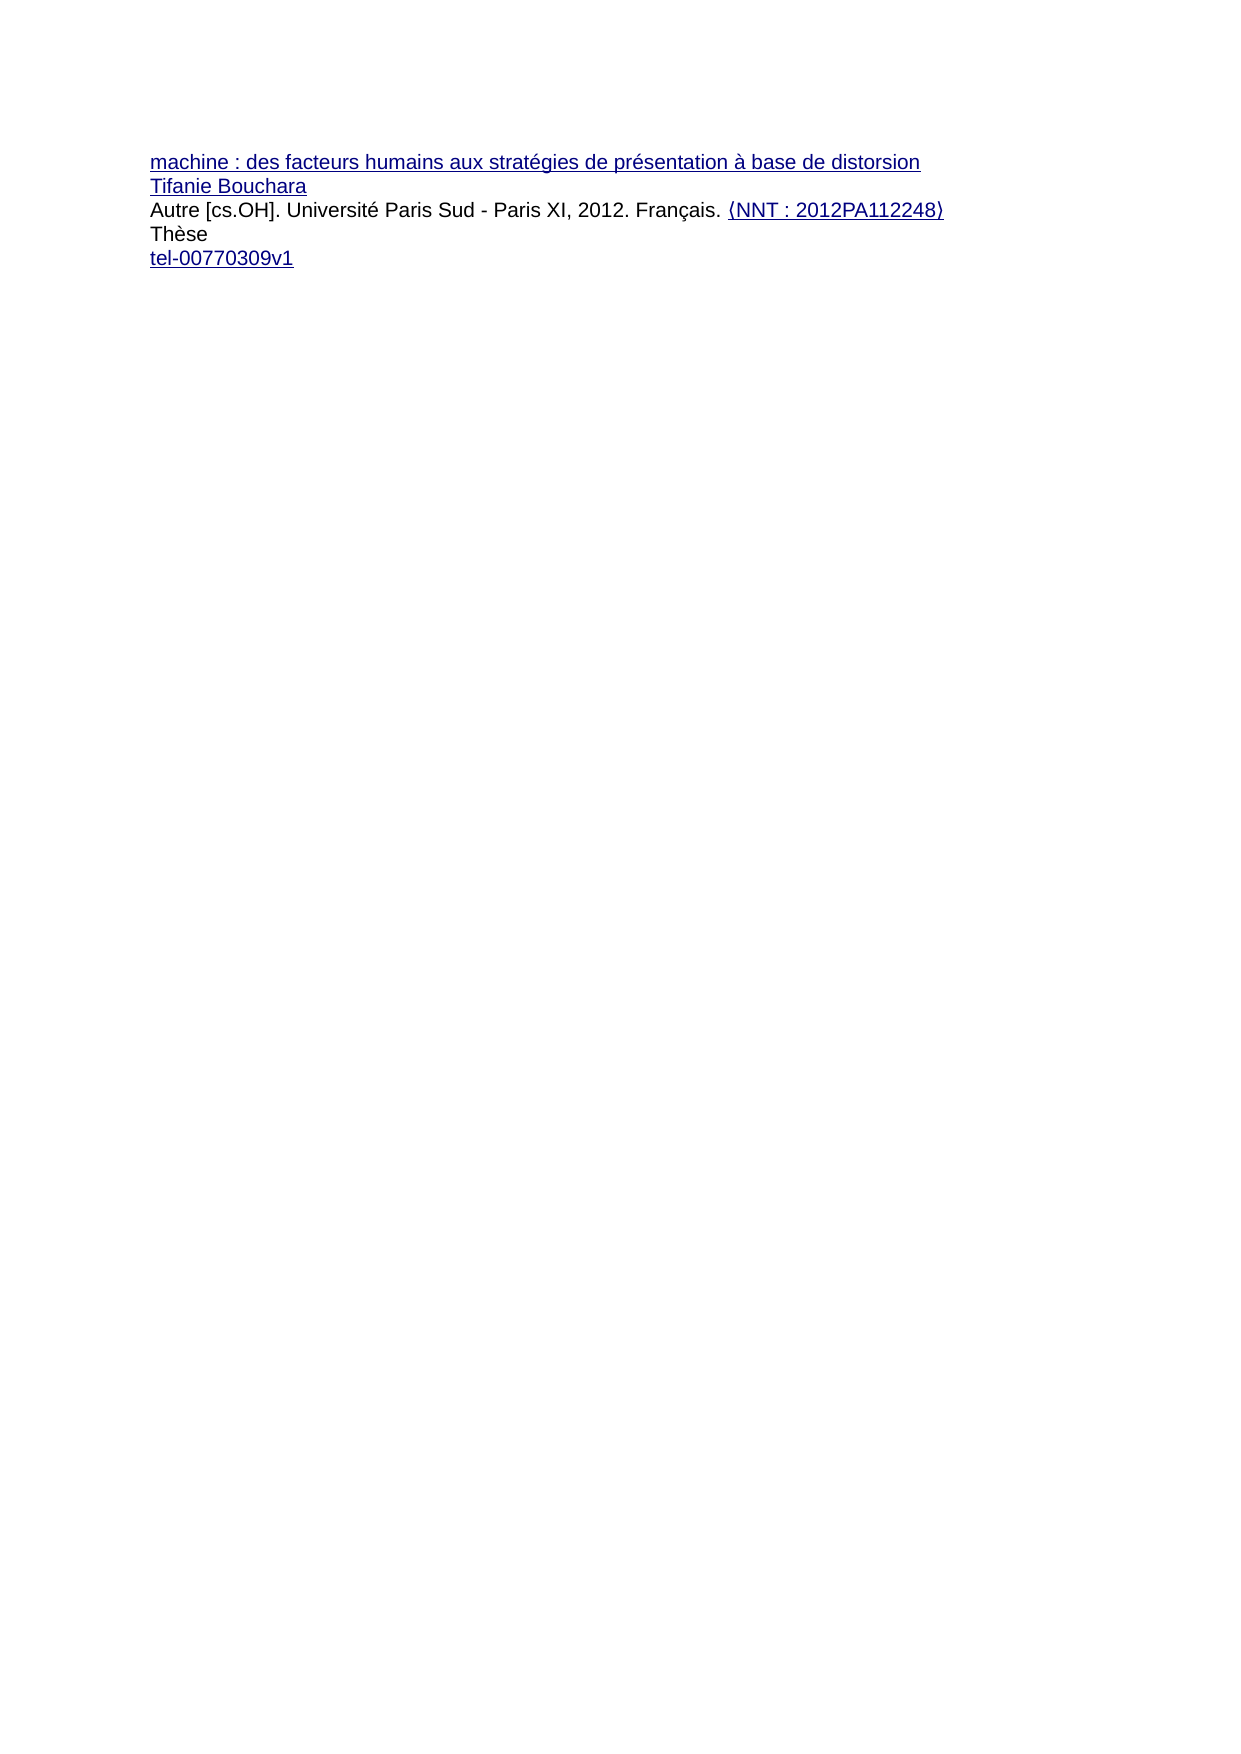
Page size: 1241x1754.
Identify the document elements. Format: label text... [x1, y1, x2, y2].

table_header Comparaison et combinaison de rendus visuels et sonores pour la conception d'interfaces homme-machine : des facteurs humains aux stratégies de présentation à base de distorsion Tifanie Bouchara Autre [cs.OH]. Université Paris Sud - Paris XI, 2012. Français. ⟨NNT : 2012PA112248⟩ Thèse tel-00770309v1 [150, 150, 1090, 270]
